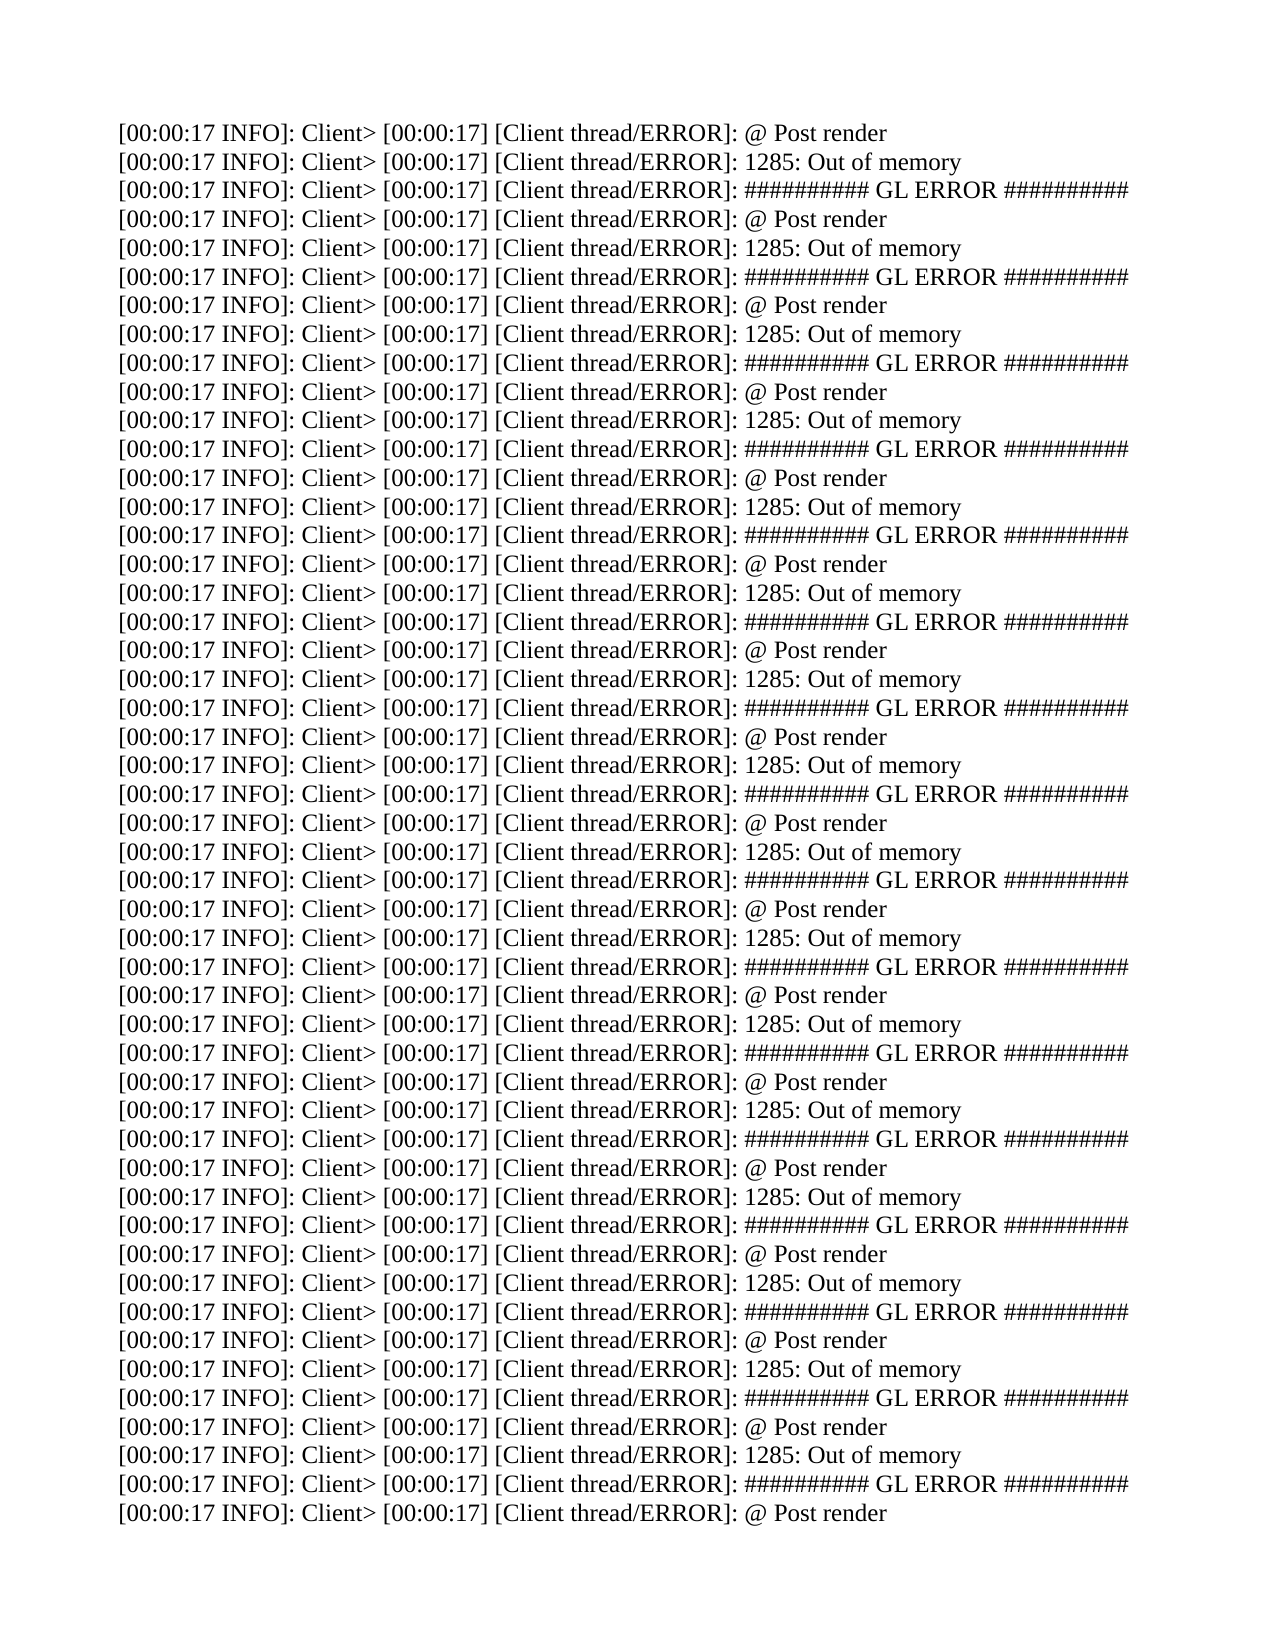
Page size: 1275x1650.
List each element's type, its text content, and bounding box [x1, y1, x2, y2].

text [00:00:17 INFO]: Client> [00:00:17] [Client thread/ERROR]: 1285: Out of memory [118, 1096, 1157, 1124]
text [00:00:17 INFO]: Client> [00:00:17] [Client thread/ERROR]: 1285: Out of memory [118, 837, 1157, 866]
text [00:00:17 INFO]: Client> [00:00:17] [Client thread/ERROR]: @ Post render [118, 1498, 1157, 1527]
text [00:00:17 INFO]: Client> [00:00:17] [Client thread/ERROR]: @ Post render [118, 894, 1157, 923]
text [00:00:17 INFO]: Client> [00:00:17] [Client thread/ERROR]: ########## GL ERROR ########## [118, 1297, 1157, 1326]
text [00:00:17 INFO]: Client> [00:00:17] [Client thread/ERROR]: ########## GL ERROR ########## [118, 1211, 1157, 1239]
text [00:00:17 INFO]: Client> [00:00:17] [Client thread/ERROR]: 1285: Out of memory [118, 578, 1157, 607]
text [00:00:17 INFO]: Client> [00:00:17] [Client thread/ERROR]: 1285: Out of memory [118, 233, 1157, 262]
text [00:00:17 INFO]: Client> [00:00:17] [Client thread/ERROR]: @ Post render [118, 463, 1157, 492]
text [00:00:17 INFO]: Client> [00:00:17] [Client thread/ERROR]: @ Post render [118, 204, 1157, 233]
text [00:00:17 INFO]: Client> [00:00:17] [Client thread/ERROR]: ########## GL ERROR ########## [118, 434, 1157, 463]
text [00:00:17 INFO]: Client> [00:00:17] [Client thread/ERROR]: @ Post render [118, 808, 1157, 837]
text [00:00:17 INFO]: Client> [00:00:17] [Client thread/ERROR]: @ Post render [118, 981, 1157, 1009]
text [00:00:17 INFO]: Client> [00:00:17] [Client thread/ERROR]: 1285: Out of memory [118, 664, 1157, 693]
text [00:00:17 INFO]: Client> [00:00:17] [Client thread/ERROR]: 1285: Out of memory [118, 1354, 1157, 1383]
text [00:00:17 INFO]: Client> [00:00:17] [Client thread/ERROR]: ########## GL ERROR ########## [118, 262, 1157, 291]
text [00:00:17 INFO]: Client> [00:00:17] [Client thread/ERROR]: 1285: Out of memory [118, 1268, 1157, 1297]
text [00:00:17 INFO]: Client> [00:00:17] [Client thread/ERROR]: ########## GL ERROR ########## [118, 348, 1157, 377]
text [00:00:17 INFO]: Client> [00:00:17] [Client thread/ERROR]: ########## GL ERROR ########## [118, 176, 1157, 204]
text [00:00:17 INFO]: Client> [00:00:17] [Client thread/ERROR]: ########## GL ERROR ########## [118, 952, 1157, 981]
text [00:00:17 INFO]: Client> [00:00:17] [Client thread/ERROR]: 1285: Out of memory [118, 1009, 1157, 1038]
text [00:00:17 INFO]: Client> [00:00:17] [Client thread/ERROR]: 1285: Out of memory [118, 406, 1157, 434]
text [00:00:17 INFO]: Client> [00:00:17] [Client thread/ERROR]: 1285: Out of memory [118, 1441, 1157, 1469]
text [00:00:17 INFO]: Client> [00:00:17] [Client thread/ERROR]: 1285: Out of memory [118, 147, 1157, 176]
text [00:00:17 INFO]: Client> [00:00:17] [Client thread/ERROR]: 1285: Out of memory [118, 923, 1157, 952]
text [00:00:17 INFO]: Client> [00:00:17] [Client thread/ERROR]: 1285: Out of memory [118, 492, 1157, 521]
text [00:00:17 INFO]: Client> [00:00:17] [Client thread/ERROR]: @ Post render [118, 1326, 1157, 1354]
text [00:00:17 INFO]: Client> [00:00:17] [Client thread/ERROR]: @ Post render [118, 549, 1157, 578]
text [00:00:17 INFO]: Client> [00:00:17] [Client thread/ERROR]: @ Post render [118, 1067, 1157, 1096]
text [00:00:17 INFO]: Client> [00:00:17] [Client thread/ERROR]: 1285: Out of memory [118, 319, 1157, 348]
text [00:00:17 INFO]: Client> [00:00:17] [Client thread/ERROR]: ########## GL ERROR ########## [118, 1038, 1157, 1067]
text [00:00:17 INFO]: Client> [00:00:17] [Client thread/ERROR]: @ Post render [118, 377, 1157, 406]
text [00:00:17 INFO]: Client> [00:00:17] [Client thread/ERROR]: ########## GL ERROR ########## [118, 693, 1157, 722]
text [00:00:17 INFO]: Client> [00:00:17] [Client thread/ERROR]: 1285: Out of memory [118, 751, 1157, 779]
text [00:00:17 INFO]: Client> [00:00:17] [Client thread/ERROR]: ########## GL ERROR ########## [118, 607, 1157, 636]
text [00:00:17 INFO]: Client> [00:00:17] [Client thread/ERROR]: 1285: Out of memory [118, 1182, 1157, 1211]
text [00:00:17 INFO]: Client> [00:00:17] [Client thread/ERROR]: ########## GL ERROR ########## [118, 779, 1157, 808]
text [00:00:17 INFO]: Client> [00:00:17] [Client thread/ERROR]: @ Post render [118, 636, 1157, 664]
text [00:00:17 INFO]: Client> [00:00:17] [Client thread/ERROR]: ########## GL ERROR ########## [118, 1383, 1157, 1412]
text [00:00:17 INFO]: Client> [00:00:17] [Client thread/ERROR]: @ Post render [118, 1153, 1157, 1182]
text [00:00:17 INFO]: Client> [00:00:17] [Client thread/ERROR]: ########## GL ERROR ########## [118, 1124, 1157, 1153]
text [00:00:17 INFO]: Client> [00:00:17] [Client thread/ERROR]: @ Post render [118, 291, 1157, 319]
text [00:00:17 INFO]: Client> [00:00:17] [Client thread/ERROR]: @ Post render [118, 1239, 1157, 1268]
text [00:00:17 INFO]: Client> [00:00:17] [Client thread/ERROR]: @ Post render [118, 722, 1157, 751]
text [00:00:17 INFO]: Client> [00:00:17] [Client thread/ERROR]: ########## GL ERROR ########## [118, 866, 1157, 894]
text [00:00:17 INFO]: Client> [00:00:17] [Client thread/ERROR]: @ Post render [118, 118, 1157, 147]
text [00:00:17 INFO]: Client> [00:00:17] [Client thread/ERROR]: ########## GL ERROR ########## [118, 521, 1157, 549]
text [00:00:17 INFO]: Client> [00:00:17] [Client thread/ERROR]: @ Post render [118, 1412, 1157, 1441]
text [00:00:17 INFO]: Client> [00:00:17] [Client thread/ERROR]: ########## GL ERROR ########## [118, 1469, 1157, 1498]
